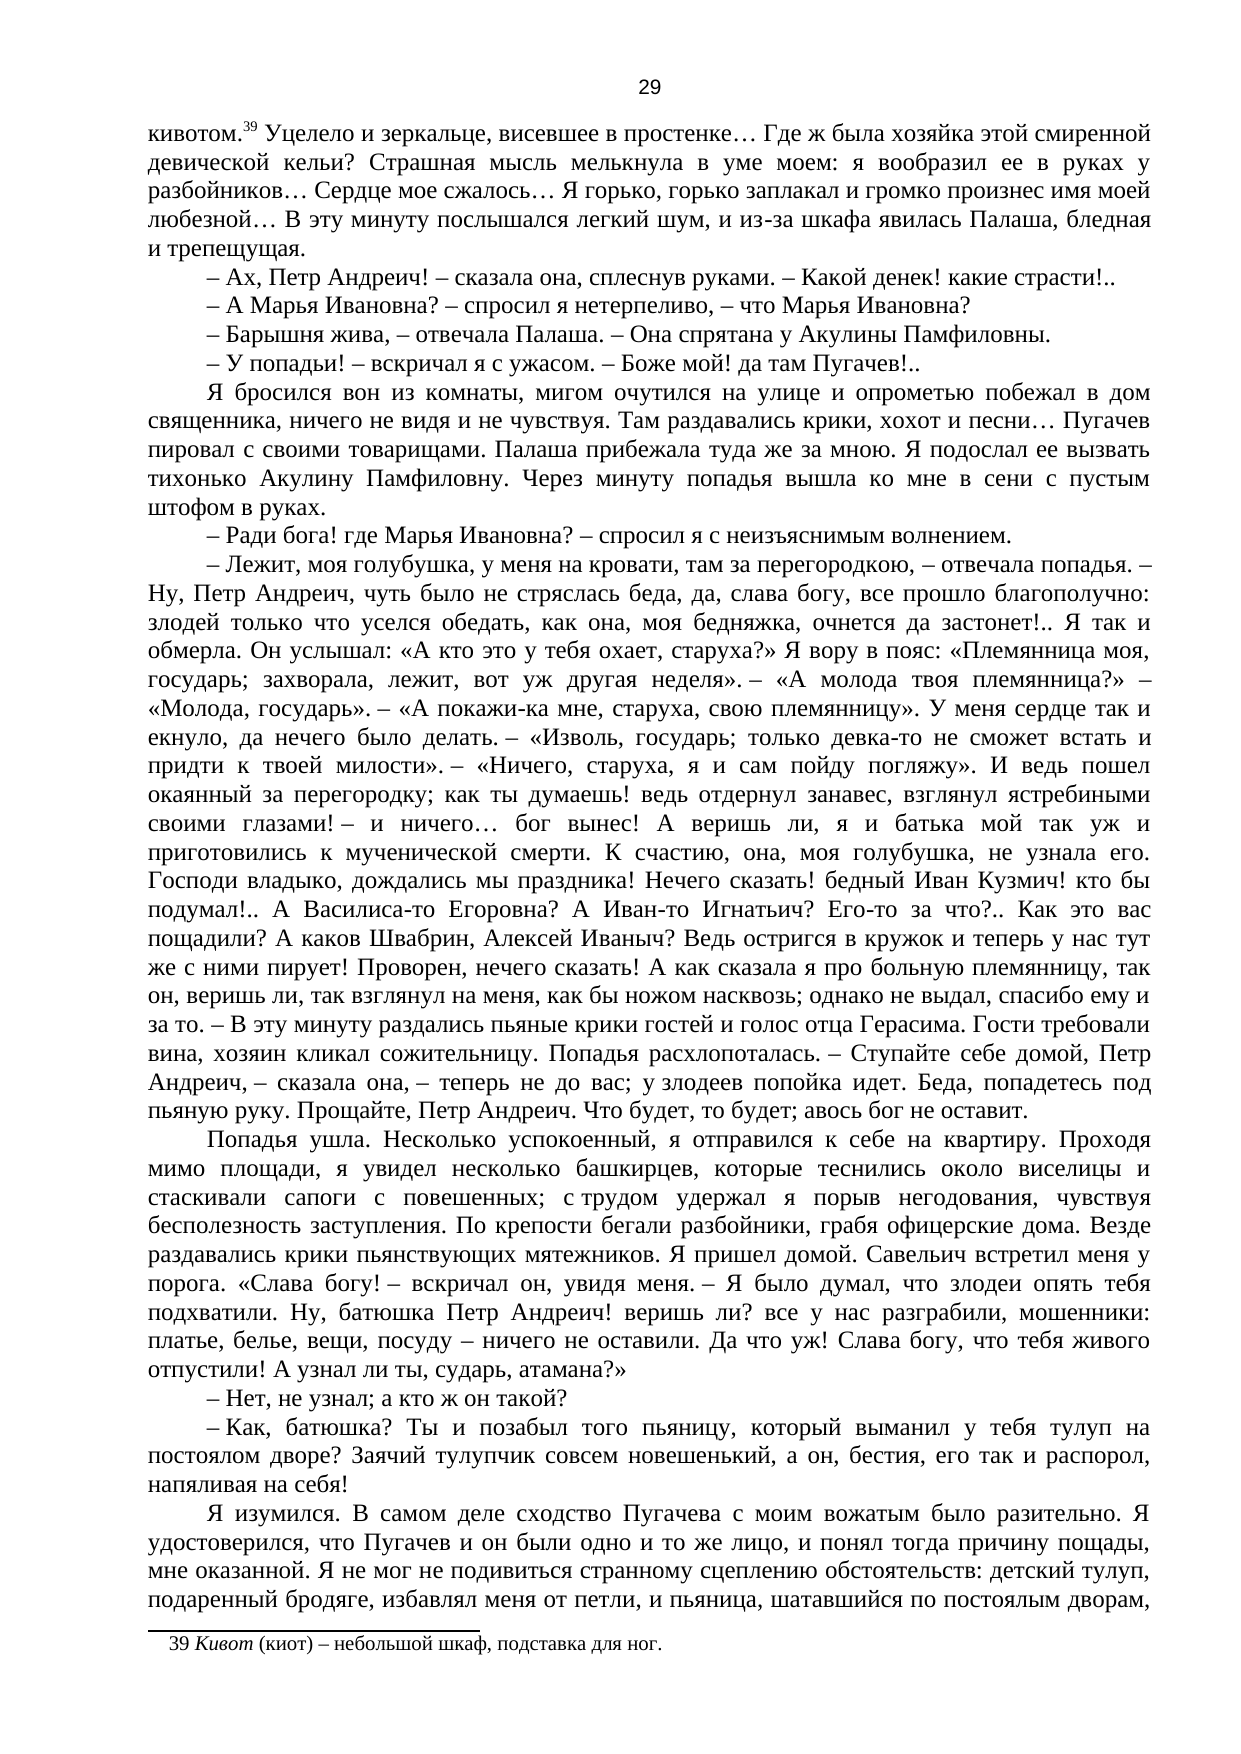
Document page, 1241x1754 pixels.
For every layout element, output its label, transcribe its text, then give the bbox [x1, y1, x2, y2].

text Кивот (киот) – небольшой шкаф, подставка для ног. [148, 1631, 1152, 1655]
text – Как, батюшка? Ты и позабыл того пьяницу, который выманил у тебя тулуп на постоялом дворе? Заячий тулупчик совсем новешенький, а он, бестия, его так и распорол, напяливая на себя! [148, 1412, 1152, 1498]
text – Лежит, моя голубушка, у меня на кровати, там за перегородкою, – отвечала попадья. – Ну, Петр Андреич, чуть было не стряслась беда, да, слава богу, все прошло благополучно: злодей только что уселся обедать, как она, моя бедняжка, очнется да застонет!.. Я так и обмерла. Он услышал: «А кто это у тебя охает, старуха?» Я вору в пояс: «Племянница моя, государь; захворала, лежит, вот уж другая неделя». – «А молода твоя племянница?» – «Молода, государь». – «А покажи‑ка мне, старуха, свою племянницу». У меня сердце так и екнуло, да нечего было делать. – «Изволь, государь; только девка‑то не сможет встать и придти к твоей милости». – «Ничего, старуха, я и сам пойду погляжу». И ведь пошел окаянный за перегородку; как ты думаешь! ведь отдернул занавес, взглянул ястребиными своими глазами! – и ничего… бог вынес! А веришь ли, я и батька мой так уж и приготовились к мученической смерти. К счастию, она, моя голубушка, не узнала его. Господи владыко, дождались мы праздника! Нечего сказать! бедный Иван Кузмич! кто бы подумал!.. А Василиса‑то Егоровна? А Иван‑то Игнатьич? Его‑то за что?.. Как это вас пощадили? А каков Швабрин, Алексей Иваныч? Ведь остригся в кружок и теперь у нас тут же с ними пирует! Проворен, нечего сказать! А как сказала я про больную племянницу, так он, веришь ли, так взглянул на меня, как бы ножом насквозь; однако не выдал, спасибо ему и за то. – В эту минуту раздались пьяные крики гостей и голос отца Герасима. Гости требовали вина, хозяин кликал сожительницу. Попадья расхлопоталась. – Ступайте себе домой, Петр Андреич, – сказала она, – теперь не до вас; у злодеев попойка идет. Беда, попадетесь под пьяную руку. Прощайте, Петр Андреич. Что будет, то будет; авось бог не оставит. [148, 549, 1152, 1124]
text Я бросился вон из комнаты, мигом очутился на улице и опрометью побежал в дом священника, ничего не видя и не чувствуя. Там раздавались крики, хохот и песни… Пугачев пировал с своими товарищами. Палаша прибежала туда же за мною. Я подослал ее вызвать тихонько Акулину Памфиловну. Через минуту попадья вышла ко мне в сени с пустым штофом в руках. [148, 377, 1152, 521]
text Я изумился. В самом деле сходство Пугачева с моим вожатым было разительно. Я удостоверился, что Пугачев и он были одно и то же лицо, и понял тогда причину пощады, мне оказанной. Я не мог не подивиться странному сцеплению обстоятельств: детский тулуп, подаренный бродяге, избавлял меня от петли, и пьяница, шатавшийся по постоялым дворам, [148, 1498, 1152, 1613]
text – Ах, Петр Андреич! – сказала она, сплеснув руками. – Какой денек! какие страсти!.. [148, 262, 1152, 291]
text – У попадьи! – вскричал я с ужасом. – Боже мой! да там Пугачев!.. [148, 348, 1152, 377]
text Попадья ушла. Несколько успокоенный, я отправился к себе на квартиру. Проходя мимо площади, я увидел несколько башкирцев, которые теснились около виселицы и стаскивали сапоги с повешенных; с трудом удержал я порыв негодования, чувствуя бесполезность заступления. По крепости бегали разбойники, грабя офицерские дома. Везде раздавались крики пьянствующих мятежников. Я пришел домой. Савельич встретил меня у порога. «Слава богу! – вскричал он, увидя меня. – Я было думал, что злодеи опять тебя подхватили. Ну, батюшка Петр Андреич! веришь ли? все у нас разграбили, мошенники: платье, белье, вещи, посуду – ничего не оставили. Да что уж! Слава богу, что тебя живого отпустили! А узнал ли ты, сударь, атамана?» [148, 1124, 1152, 1383]
text Неизвестность о судьбе Марьи Ивановны пуще всего меня мучила. Где она? что с нею? успела ли спрятаться? надежно ли ее убежище?.. Полный тревожными мыслями, я вошел в комендантский дом… Все было пусто; стулья, столы, сундуки были переломаны; посуда перебита; все растаскано. Я взбежал по маленькой лестнице, которая вела в светлицу, и в первый раз отроду вошел в комнату Марьи Ивановны. Я увидел ее постелю, перерытую разбойниками; шкаф был разломан и ограблен; лампадка теплилась еще перед опустелым кивотом. Уцелело и зеркальце, висевшее в простенке… Где ж была хозяйка этой смиренной девической кельи? Страшная мысль мелькнула в уме моем: я вообразил ее в руках у разбойников… Сердце мое сжалось… Я горько, горько заплакал и громко произнес имя моей любезной… В эту минуту послышался легкий шум, и из‑за шкафа явилась Палаша, бледная и трепещущая. [148, 118, 1152, 262]
text – А Марья Ивановна? – спросил я нетерпеливо, – что Марья Ивановна? [148, 291, 1152, 319]
text – Ради бога! где Марья Ивановна? – спросил я с неизъяснимым волнением. [148, 521, 1152, 549]
text – Нет, не узнал; а кто ж он такой? [148, 1383, 1152, 1412]
text – Барышня жива, – отвечала Палаша. – Она спрятана у Акулины Памфиловны. [148, 319, 1152, 348]
